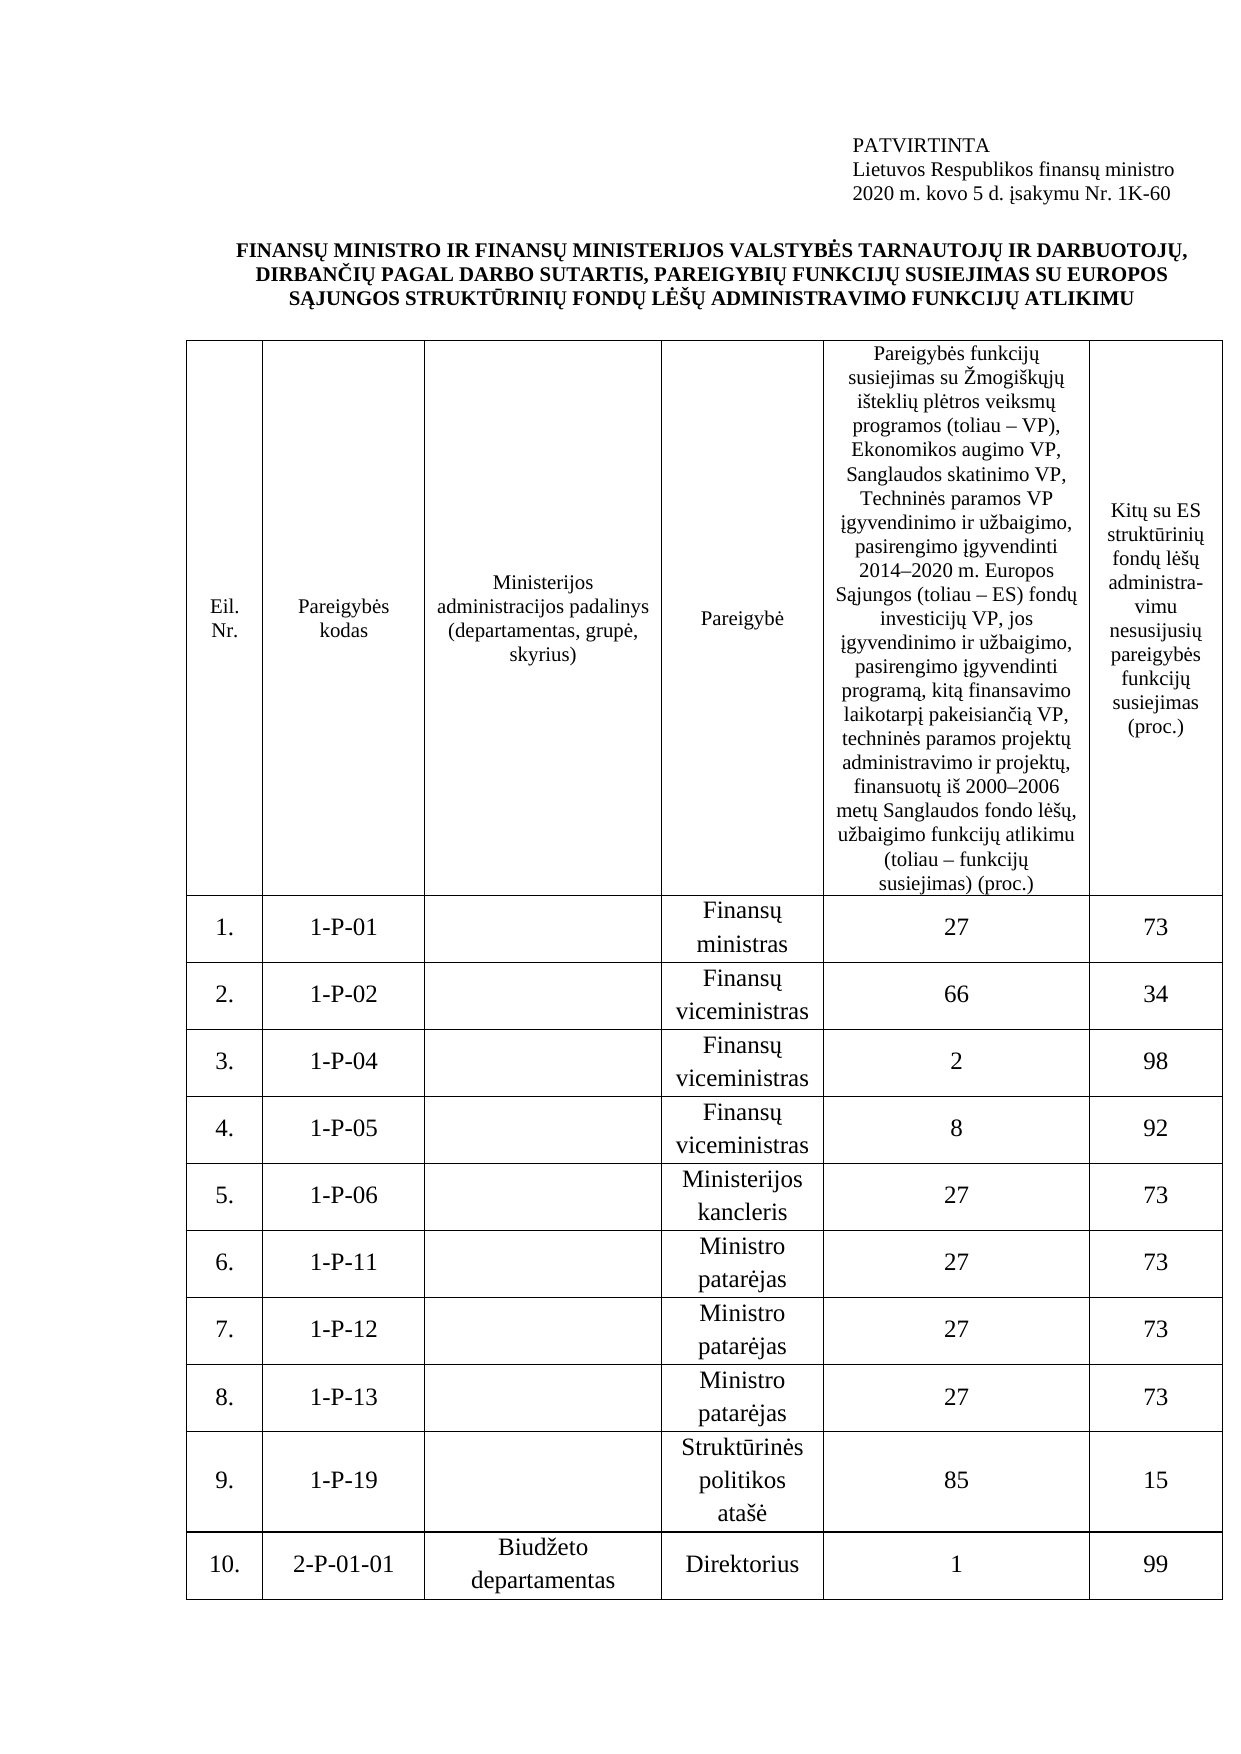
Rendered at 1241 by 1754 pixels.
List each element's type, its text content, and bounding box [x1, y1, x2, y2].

table_cell 27 [824, 1231, 1089, 1297]
table_cell 85 [824, 1432, 1089, 1531]
table_cell 1 [824, 1533, 1089, 1598]
table_cell 73 [1090, 1231, 1222, 1297]
table_cell 27 [824, 1365, 1089, 1431]
table_cell [1223, 1230, 1237, 1297]
table_cell 1-P-11 [263, 1231, 424, 1297]
table_cell 8 [824, 1097, 1089, 1163]
table_cell [425, 1231, 661, 1297]
table_cell Finansų viceministras [662, 1097, 823, 1163]
table_cell 73 [1090, 1164, 1222, 1230]
table_cell 1-P-04 [263, 1030, 424, 1096]
table_cell [1223, 1364, 1237, 1431]
table_cell 9. [187, 1432, 262, 1531]
table_cell Ministerijos kancleris [662, 1164, 823, 1230]
table_cell 1-P-01 [263, 896, 424, 962]
table_cell [1089, 314, 1237, 340]
table_cell 4. [187, 1097, 262, 1163]
table_cell [425, 1432, 661, 1531]
table_cell Finansų viceministras [662, 963, 823, 1029]
table_cell [425, 1097, 661, 1163]
table_cell Kitų su ES struktūrinių fondų lėšų administra-vimu nesusijusių pareigybės funkcijų susiejimas (proc.) [1090, 341, 1222, 894]
table_cell [425, 963, 661, 1029]
table_cell [1223, 1029, 1237, 1096]
table_cell 2 [824, 1030, 1089, 1096]
table_cell 2-P-01-01 [263, 1533, 424, 1598]
table_cell [425, 1030, 661, 1096]
table_cell 1-P-13 [263, 1365, 424, 1431]
table_cell 98 [1090, 1030, 1222, 1096]
table_cell 73 [1090, 1365, 1222, 1431]
table_cell [425, 1298, 661, 1364]
table_cell 5. [187, 1164, 262, 1230]
table_cell [1223, 1297, 1237, 1364]
table_cell 10. [187, 1533, 262, 1598]
table_cell [425, 896, 661, 962]
table_header FINANSŲ MINISTRO IR FINANSŲ MINISTERIJOS VALSTYBĖS TARNAUTOJŲ IR DARBUOTOJŲ, DIRBANČIŲ PAGAL DARBO SUTARTIS, PAREIGYBIŲ FUNKCIJŲ SUSIEJIMAS SU EUROPOS SĄJUNGOS STRUKTŪRINIŲ FONDŲ LĖŠŲ ADMINISTRAVIMO FUNKCIJŲ ATLIKIMU [187, 234, 1237, 313]
table_cell 1-P-05 [263, 1097, 424, 1163]
table_cell 6. [187, 1231, 262, 1297]
table_cell Finansų viceministras [662, 1030, 823, 1096]
table_cell 1-P-12 [263, 1298, 424, 1364]
table_cell 8. [187, 1365, 262, 1431]
table_cell 66 [824, 963, 1089, 1029]
table_cell 1-P-06 [263, 1164, 424, 1230]
table_cell 1-P-19 [263, 1432, 424, 1531]
table_cell 27 [824, 1164, 1089, 1230]
table_cell Eil. Nr. [187, 341, 262, 894]
text PATVIRTINTA Lietuvos Respublikos finansų ministro 2020 m. kovo 5 d. įsakymu Nr. 1K-60 [852, 133, 1181, 205]
table_cell [1223, 1431, 1237, 1531]
table_cell 7. [187, 1298, 262, 1364]
table_cell [187, 314, 262, 340]
table_cell Pareigybė [662, 341, 823, 894]
table_cell [425, 314, 661, 340]
table_cell 92 [1090, 1097, 1222, 1163]
table_cell 73 [1090, 896, 1222, 962]
table_cell [661, 314, 823, 340]
table_cell 2. [187, 963, 262, 1029]
table_cell [1223, 962, 1237, 1029]
table_cell Ministro patarėjas [662, 1365, 823, 1431]
table_cell Direktorius [662, 1533, 823, 1598]
table_cell Finansų ministras [662, 896, 823, 962]
table_cell 1-P-02 [263, 963, 424, 1029]
table_cell [425, 1365, 661, 1431]
table_cell 15 [1090, 1432, 1222, 1531]
table_cell Biudžeto departamentas [425, 1533, 661, 1598]
table_cell Ministro patarėjas [662, 1231, 823, 1297]
table_cell Struktūrinės politikos atašė [662, 1432, 823, 1531]
table_cell Ministro patarėjas [662, 1298, 823, 1364]
table_cell Pareigybės kodas [263, 341, 424, 894]
table_cell 34 [1090, 963, 1222, 1029]
table_cell 99 [1090, 1533, 1222, 1598]
table_cell [1223, 1163, 1237, 1230]
table_cell 1. [187, 896, 262, 962]
table_cell [1223, 1531, 1237, 1598]
table_cell [262, 314, 425, 340]
table_cell [1223, 340, 1237, 894]
table_cell [1223, 895, 1237, 962]
table_cell Ministerijos administracijos padalinys (departamentas, grupė, skyrius) [425, 341, 661, 894]
table_cell 3. [187, 1030, 262, 1096]
table_cell [824, 314, 1089, 340]
table_cell [1223, 1096, 1237, 1163]
table_cell 27 [824, 1298, 1089, 1364]
table_cell Pareigybės funkcijų susiejimas su Žmogiškųjų išteklių plėtros veiksmų programos (toliau – VP), Ekonomikos augimo VP, Sanglaudos skatinimo VP, Techninės paramos VP įgyvendinimo ir užbaigimo, pasirengimo įgyvendinti 2014–2020 m. Europos Sąjungos (toliau – ES) fondų investicijų VP, jos įgyvendinimo ir užbaigimo, pasirengimo įgyvendinti programą, kitą finansavimo laikotarpį pakeisiančią VP, techninės paramos projektų administravimo ir projektų, finansuotų iš 2000–2006 metų Sanglaudos fondo lėšų, užbaigimo funkcijų atlikimu (toliau – funkcijų susiejimas) (proc.) [824, 341, 1089, 894]
table_cell [425, 1164, 661, 1230]
table_cell 27 [824, 896, 1089, 962]
table_cell 73 [1090, 1298, 1222, 1364]
